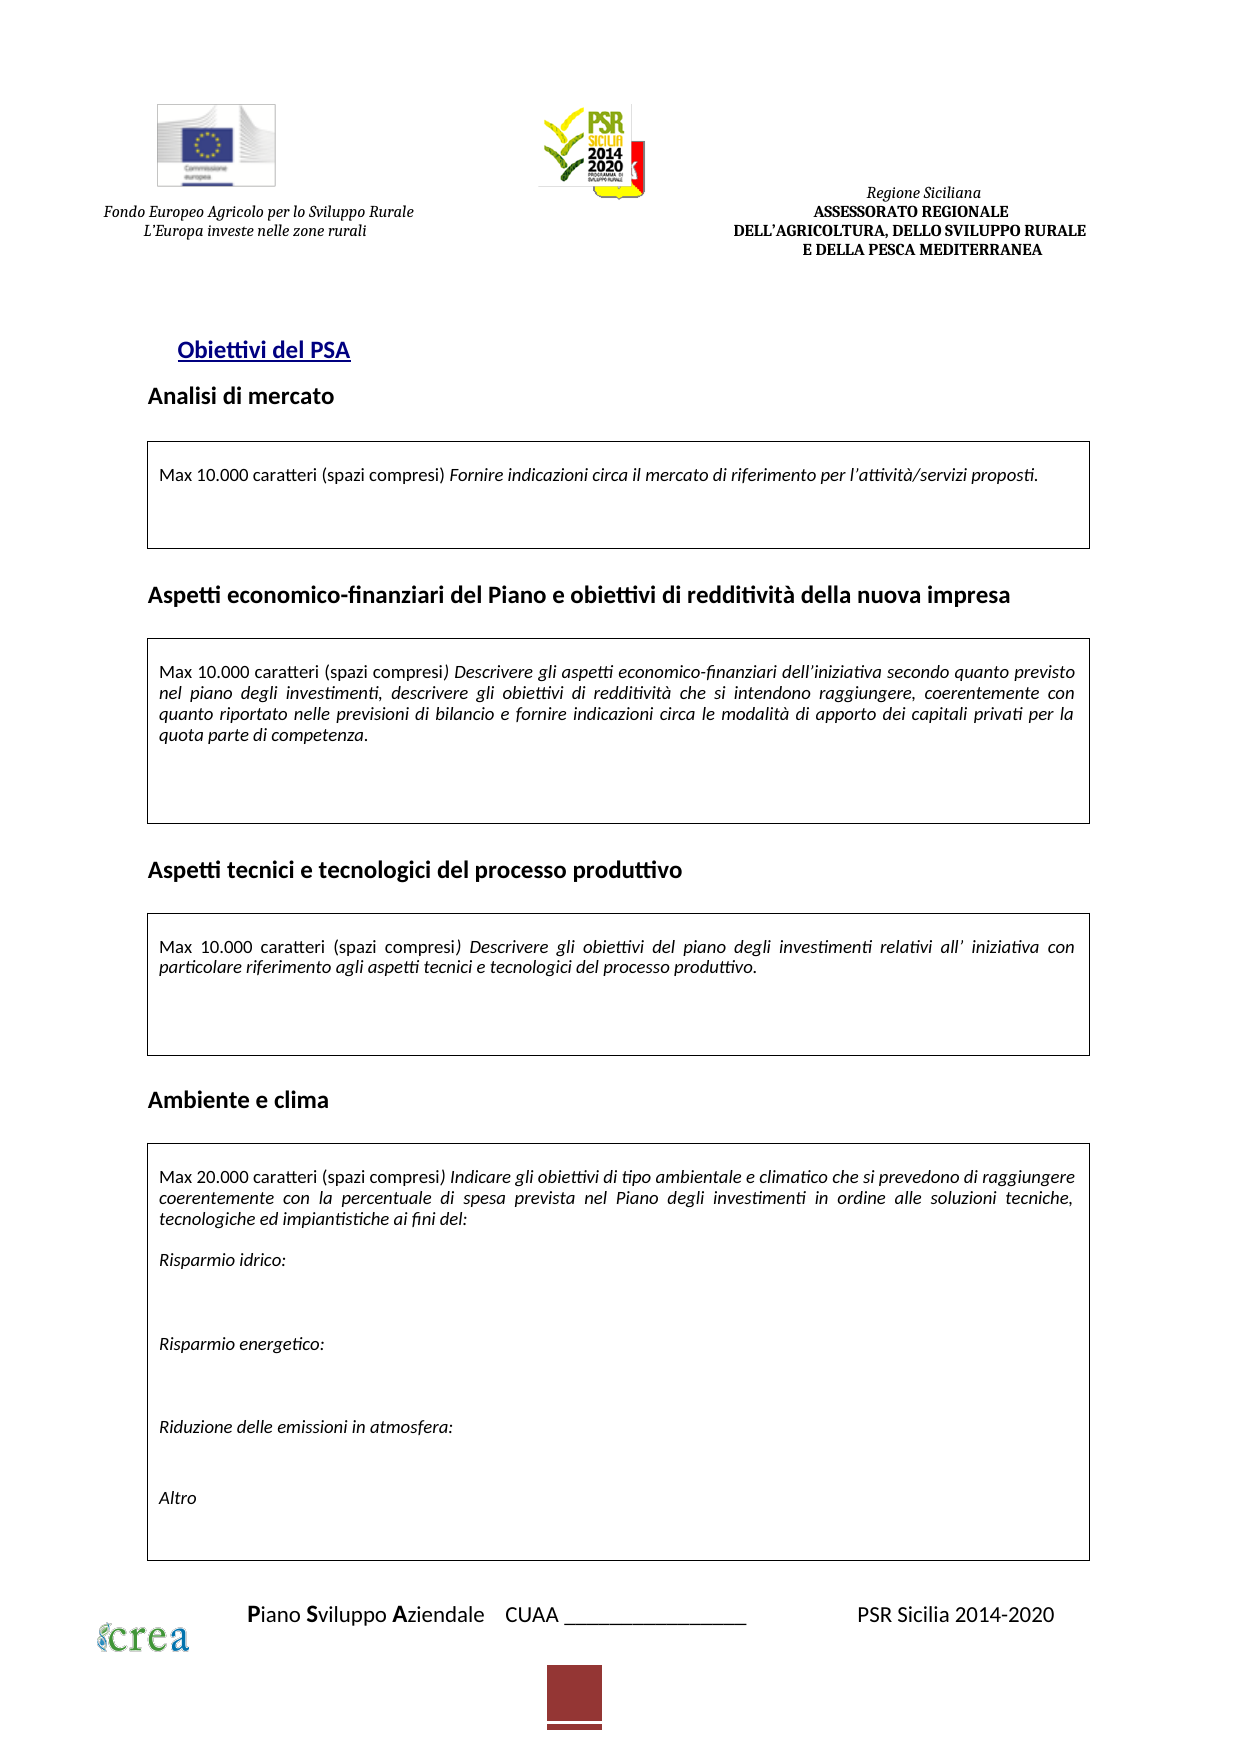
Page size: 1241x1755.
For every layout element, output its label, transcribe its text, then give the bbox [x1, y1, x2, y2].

table_header Max 10.000 caratteri (spazi compresi) Descrivere gli obiettivi del piano degli investimenti relativi all’ iniziativa con particolare riferimento agli aspetti tecnici e tecnologici del processo produttivo. [148, 914, 1089, 1055]
table_header Max 10.000 caratteri (spazi compresi) Fornire indicazioni circa il mercato di riferimento per l’attività/servizi proposti. [148, 442, 1089, 548]
table_header Max 10.000 caratteri (spazi compresi) Descrivere gli aspetti economico-finanziari dell’iniziativa secondo quanto previsto nel piano degli investimenti, descrivere gli obiettivi di redditività che si intendono raggiungere, coerentemente con quanto riportato nelle previsioni di bilancio e fornire indicazioni circa le modalità di apporto dei capitali privati per la quota parte di competenza. [148, 639, 1089, 822]
text Ambiente e clima [148, 1084, 1093, 1114]
text Analisi di mercato [148, 380, 1093, 410]
text Aspetti tecnici e tecnologici del processo produttivo [148, 854, 1093, 884]
text Aspetti economico-finanziari del Piano e obiettivi di redditività della nuova impresa [148, 580, 1093, 610]
text Obiettivi del PSA [177, 334, 1093, 364]
table_header Max 20.000 caratteri (spazi compresi) Indicare gli obiettivi di tipo ambientale e climatico che si prevedono di raggiungere coerentemente con la percentuale di spesa prevista nel Piano degli investimenti in ordine alle soluzioni tecniche, tecnologiche ed impiantistiche ai fini del: Risparmio idrico: Risparmio energetico: Riduzione delle emissioni in atmosfera: Altro [148, 1144, 1089, 1560]
